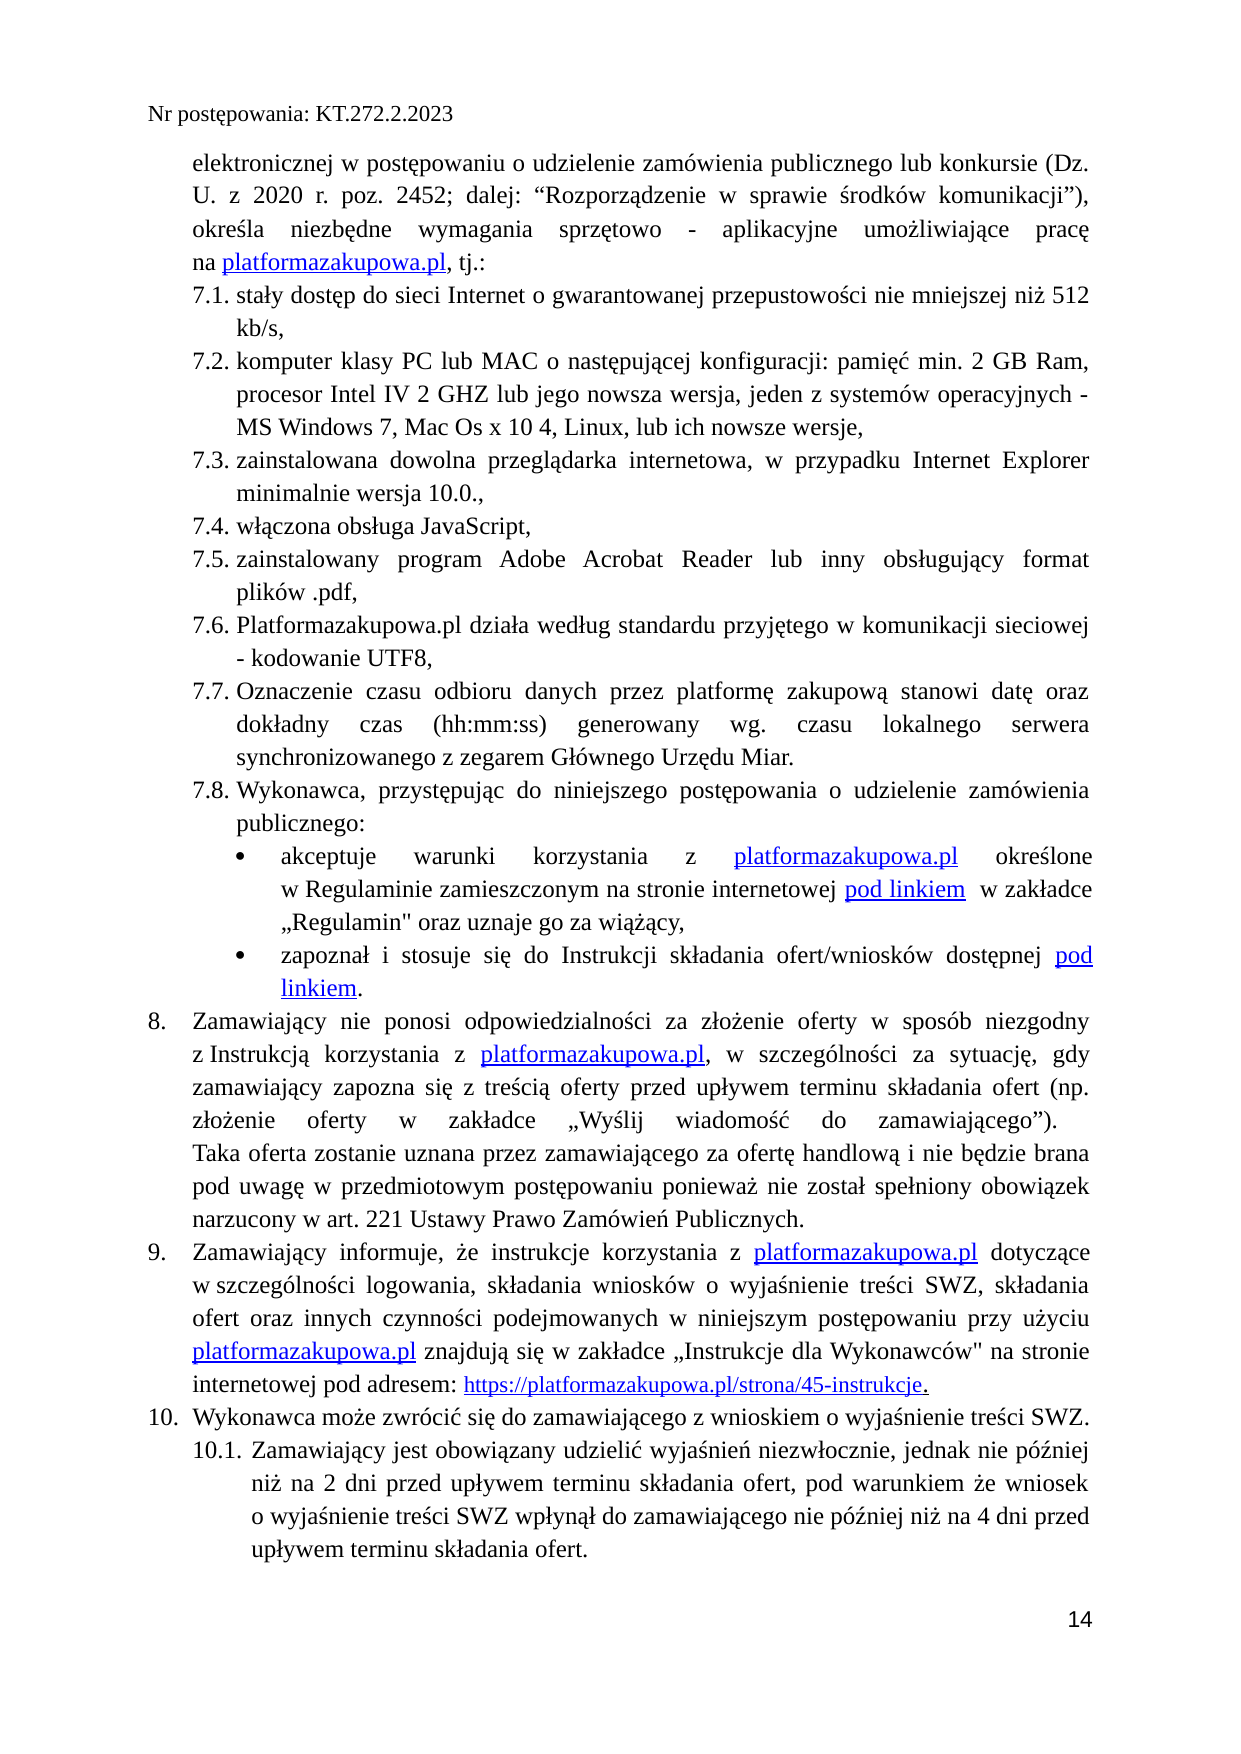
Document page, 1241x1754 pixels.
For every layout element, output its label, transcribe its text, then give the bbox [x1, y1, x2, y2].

list stały dostęp do sieci Internet o gwarantowanej przepustowości nie mniejszej niż 512 kb/s, [192, 280, 1090, 341]
list włączona obsługa JavaScript, [192, 511, 1090, 539]
list Wykonawca może zwrócić się do zamawiającego z wnioskiem o wyjaśnienie treści SWZ. [148, 1402, 1090, 1431]
list zainstalowany program Adobe Acrobat Reader lub inny obsługujący format plików .pdf, [192, 544, 1090, 606]
list zapoznał i stosuje się do Instrukcji składania ofert/wniosków dostępnej pod linkiem. [236, 940, 1093, 1002]
list Zamawiający informuje, że instrukcje korzystania z platformazakupowa.pl dotyczące w szczególności logowania, składania wniosków o wyjaśnienie treści SWZ, składania ofert oraz innych czynności podejmowanych w niniejszym postępowaniu przy użyciu platformazakupowa.pl znajdują się w zakładce „Instrukcje dla Wykonawców" na stronie internetowej pod adresem: https://platformazakupowa.pl/strona/45-instrukcje. [148, 1237, 1090, 1398]
list komputer klasy PC lub MAC o następującej konfiguracji: pamięć min. 2 GB Ram, procesor Intel IV 2 GHZ lub jego nowsza wersja, jeden z systemów operacyjnych - MS Windows 7, Mac Os x 10 4, Linux, lub ich nowsze wersje, [192, 346, 1090, 441]
list akceptuje warunki korzystania z platformazakupowa.pl określone w Regulaminie zamieszczonym na stronie internetowej pod linkiem w zakładce „Regulamin" oraz uznaje go za wiążący, [236, 841, 1093, 936]
list zainstalowana dowolna przeglądarka internetowa, w przypadku Internet Explorer minimalnie wersja 10.0., [192, 445, 1090, 507]
list Zamawiający jest obowiązany udzielić wyjaśnień niezwłocznie, jednak nie później niż na 2 dni przed upływem terminu składania ofert, pod warunkiem że wniosek o wyjaśnienie treści SWZ wpłynął do zamawiającego nie później niż na 4 dni przed upływem terminu składania ofert. [192, 1435, 1090, 1563]
list Wykonawca, przystępując do niniejszego postępowania o udzielenie zamówienia publicznego: [192, 775, 1090, 837]
list Platformazakupowa.pl działa według standardu przyjętego w komunikacji sieciowej - kodowanie UTF8, [192, 610, 1090, 672]
list elektronicznej w postępowaniu o udzielenie zamówienia publicznego lub konkursie (Dz. U. z 2020 r. poz. 2452; dalej: “Rozporządzenie w sprawie środków komunikacji”), określa niezbędne wymagania sprzętowo - aplikacyjne umożliwiające pracę na platformazakupowa.pl, tj.: [148, 148, 1090, 275]
list Zamawiający nie ponosi odpowiedzialności za złożenie oferty w sposób niezgodny z Instrukcją korzystania z platformazakupowa.pl, w szczególności za sytuację, gdy zamawiający zapozna się z treścią oferty przed upływem terminu składania ofert (np. złożenie oferty w zakładce „Wyślij wiadomość do zamawiającego”). Taka oferta zostanie uznana przez zamawiającego za ofertę handlową i nie będzie brana pod uwagę w przedmiotowym postępowaniu ponieważ nie został spełniony obowiązek narzucony w art. 221 Ustawy Prawo Zamówień Publicznych. [148, 1006, 1090, 1233]
list Oznaczenie czasu odbioru danych przez platformę zakupową stanowi datę oraz dokładny czas (hh:mm:ss) generowany wg. czasu lokalnego serwera synchronizowanego z zegarem Głównego Urzędu Miar. [192, 676, 1090, 771]
